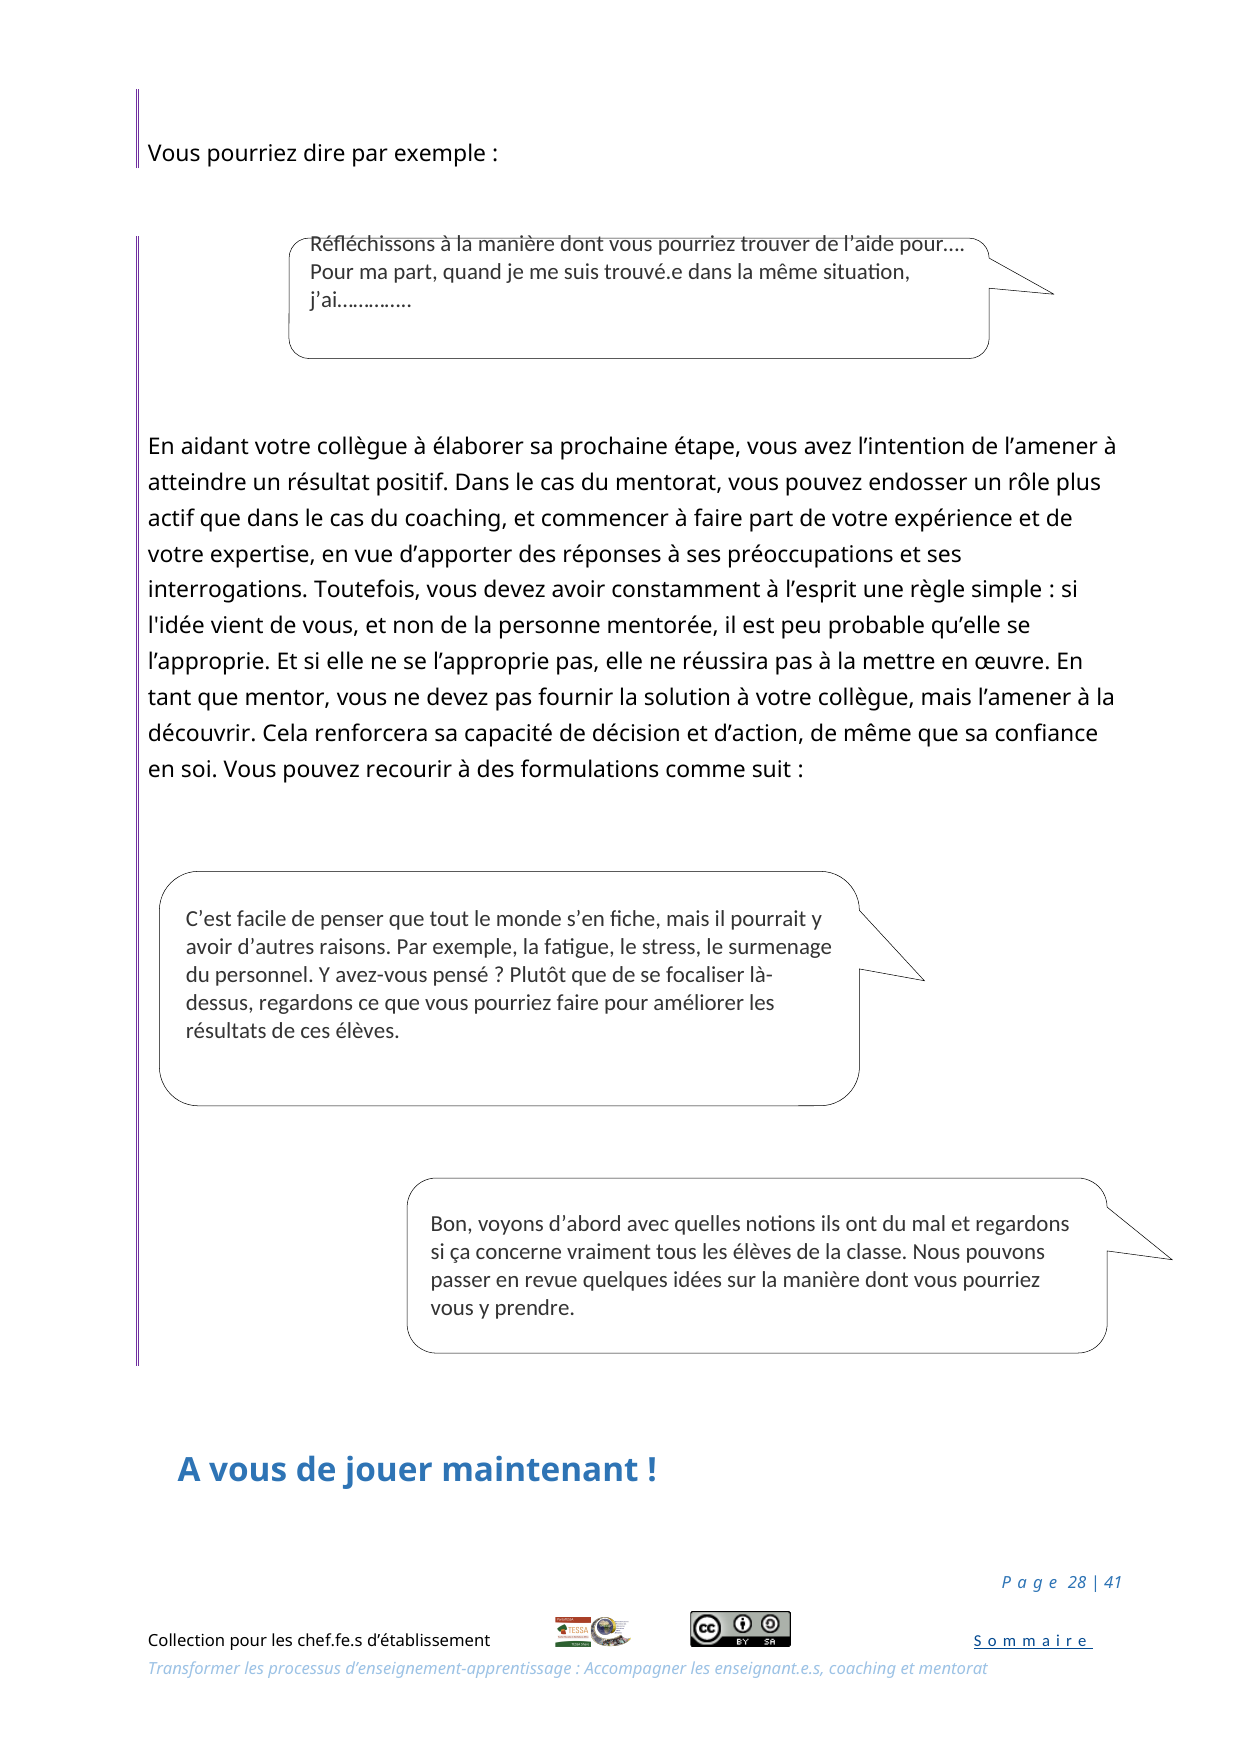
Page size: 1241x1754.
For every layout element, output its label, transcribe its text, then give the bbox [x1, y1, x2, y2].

text En aidant votre collègue à élaborer sa prochaine étape, vous avez l’intention de l’amener à atteindre un résultat positif. Dans le cas du mentorat, vous pouvez endosser un rôle plus actif que dans le cas du coaching, et commencer à faire part de votre expérience et de votre expertise, en vue d’apporter des réponses à ses préoccupations et ses interrogations. Toutefois, vous devez avoir constamment à l’esprit une règle simple : si l'idée vient de vous, et non de la personne mentorée, il est peu probable qu’elle se l’approprie. Et si elle ne se l’approprie pas, elle ne réussira pas à la mettre en œuvre. En tant que mentor, vous ne devez pas fournir la solution à votre collègue, mais l’amener à la découvrir. Cela renforcera sa capacité de décision et d’action, de même que sa confiance en soi. Vous pouvez recourir à des formulations comme suit : [139, 430, 1122, 784]
text Vous pourriez dire par exemple : [139, 137, 1122, 168]
picture [690, 1611, 791, 1647]
subtitle A vous de jouer maintenant ! [177, 1446, 1122, 1491]
picture [555, 1617, 631, 1647]
